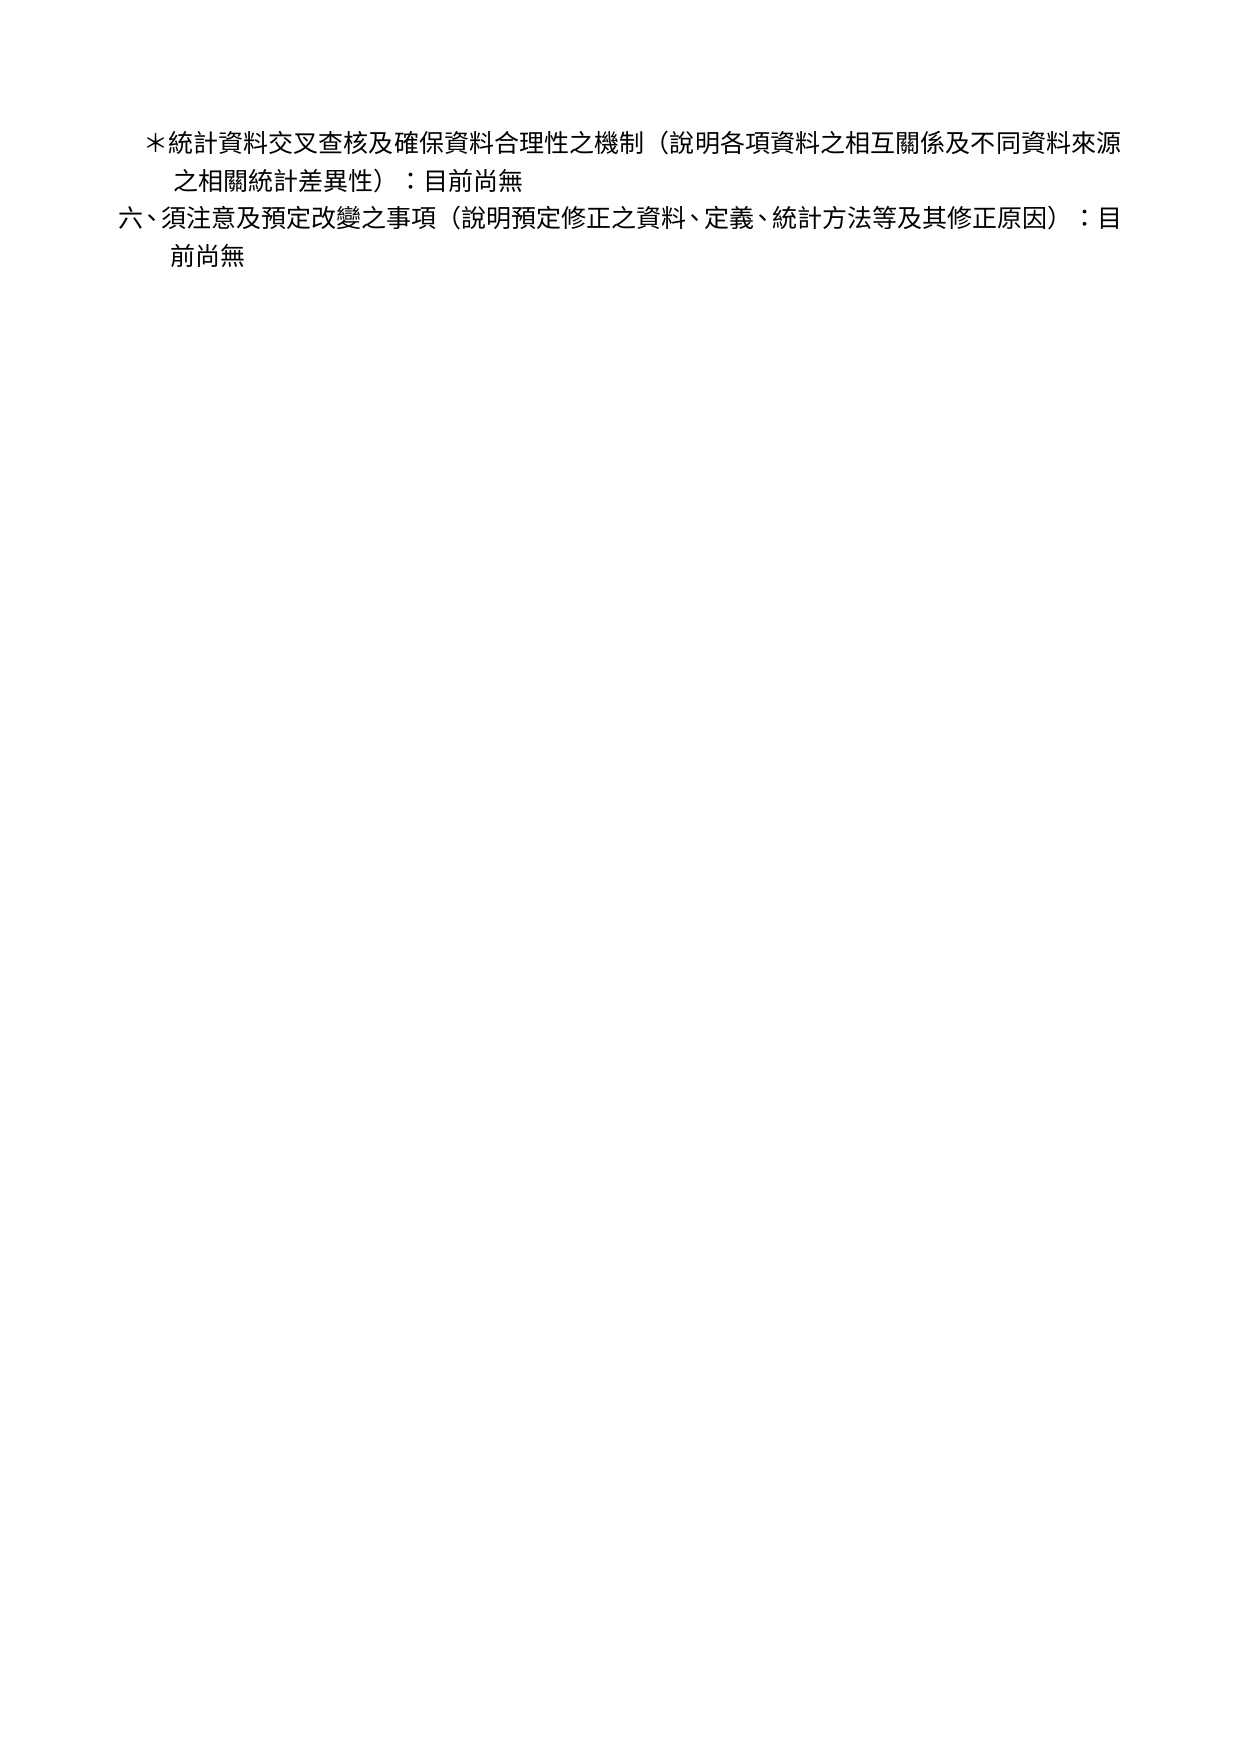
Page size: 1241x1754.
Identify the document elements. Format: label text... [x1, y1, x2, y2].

text ＊統計資料交叉查核及確保資料合理性之機制（說明各項資料之相互關係及不同資料來源之相關統計差異性）：目前尚無 [143, 123, 1122, 198]
text 六、須注意及預定改變之事項（說明預定修正之資料、定義、統計方法等及其修正原因）：目前尚無 [118, 198, 1122, 273]
